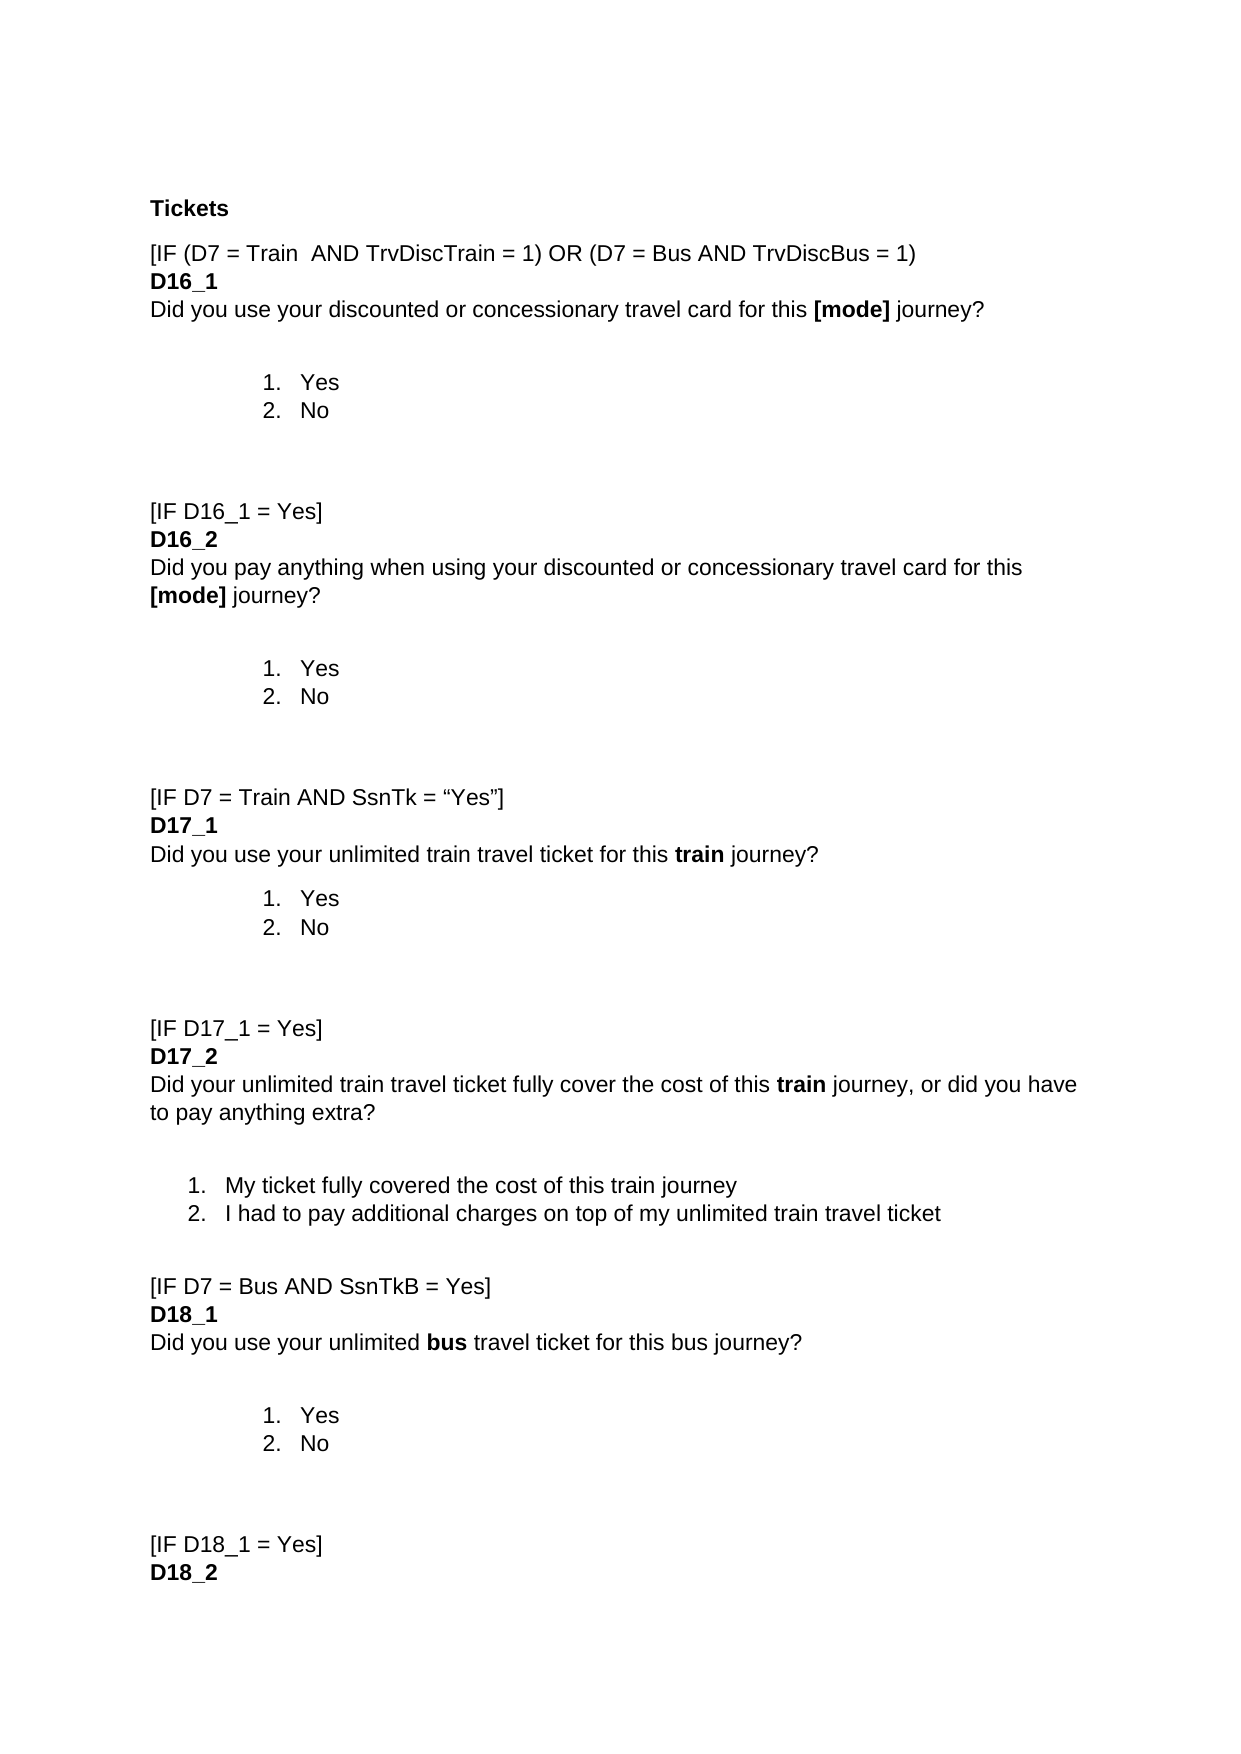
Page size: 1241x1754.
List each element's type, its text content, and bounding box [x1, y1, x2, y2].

list I had to pay additional charges on top of my unlimited train travel ticket [187, 1200, 1090, 1226]
list No [262, 397, 1090, 423]
list No [262, 683, 1090, 710]
text D17_2 [150, 1043, 1090, 1069]
text Did you use your unlimited train travel ticket for this train journey? [150, 841, 1090, 867]
list My ticket fully covered the cost of this train journey [187, 1172, 1090, 1198]
list Yes [262, 369, 1090, 395]
text [IF D18_1 = Yes] [150, 1531, 1090, 1558]
text [IF (D7 = Train AND TrvDiscTrain = 1) OR (D7 = Bus AND TrvDiscBus = 1) [150, 239, 1090, 266]
text Did you pay anything when using your discounted or concessionary travel card for this [mode] journey? [150, 554, 1090, 609]
text D18_1 [150, 1301, 1090, 1327]
list Yes [262, 885, 1090, 912]
list Yes [262, 1402, 1090, 1428]
text [IF D16_1 = Yes] [150, 498, 1090, 524]
text [IF D7 = Bus AND SsnTkB = Yes] [150, 1273, 1090, 1299]
text [IF D17_1 = Yes] [150, 1014, 1090, 1041]
text D17_1 [150, 812, 1090, 839]
list Yes [262, 655, 1090, 682]
text D18_2 [150, 1559, 1090, 1586]
text [IF D7 = Train AND SsnTk = “Yes”] [150, 784, 1090, 811]
text D16_1 [150, 268, 1090, 294]
list No [262, 913, 1090, 940]
text Did you use your unlimited bus travel ticket for this bus journey? [150, 1329, 1090, 1356]
text Did your unlimited train travel ticket fully cover the cost of this train journey, or did you have to pay anything extra? [150, 1071, 1090, 1125]
list No [262, 1430, 1090, 1457]
subtitle Tickets [150, 195, 1090, 221]
text D16_2 [150, 526, 1090, 552]
text Did you use your discounted or concessionary travel card for this [mode] journey? [150, 296, 1090, 322]
